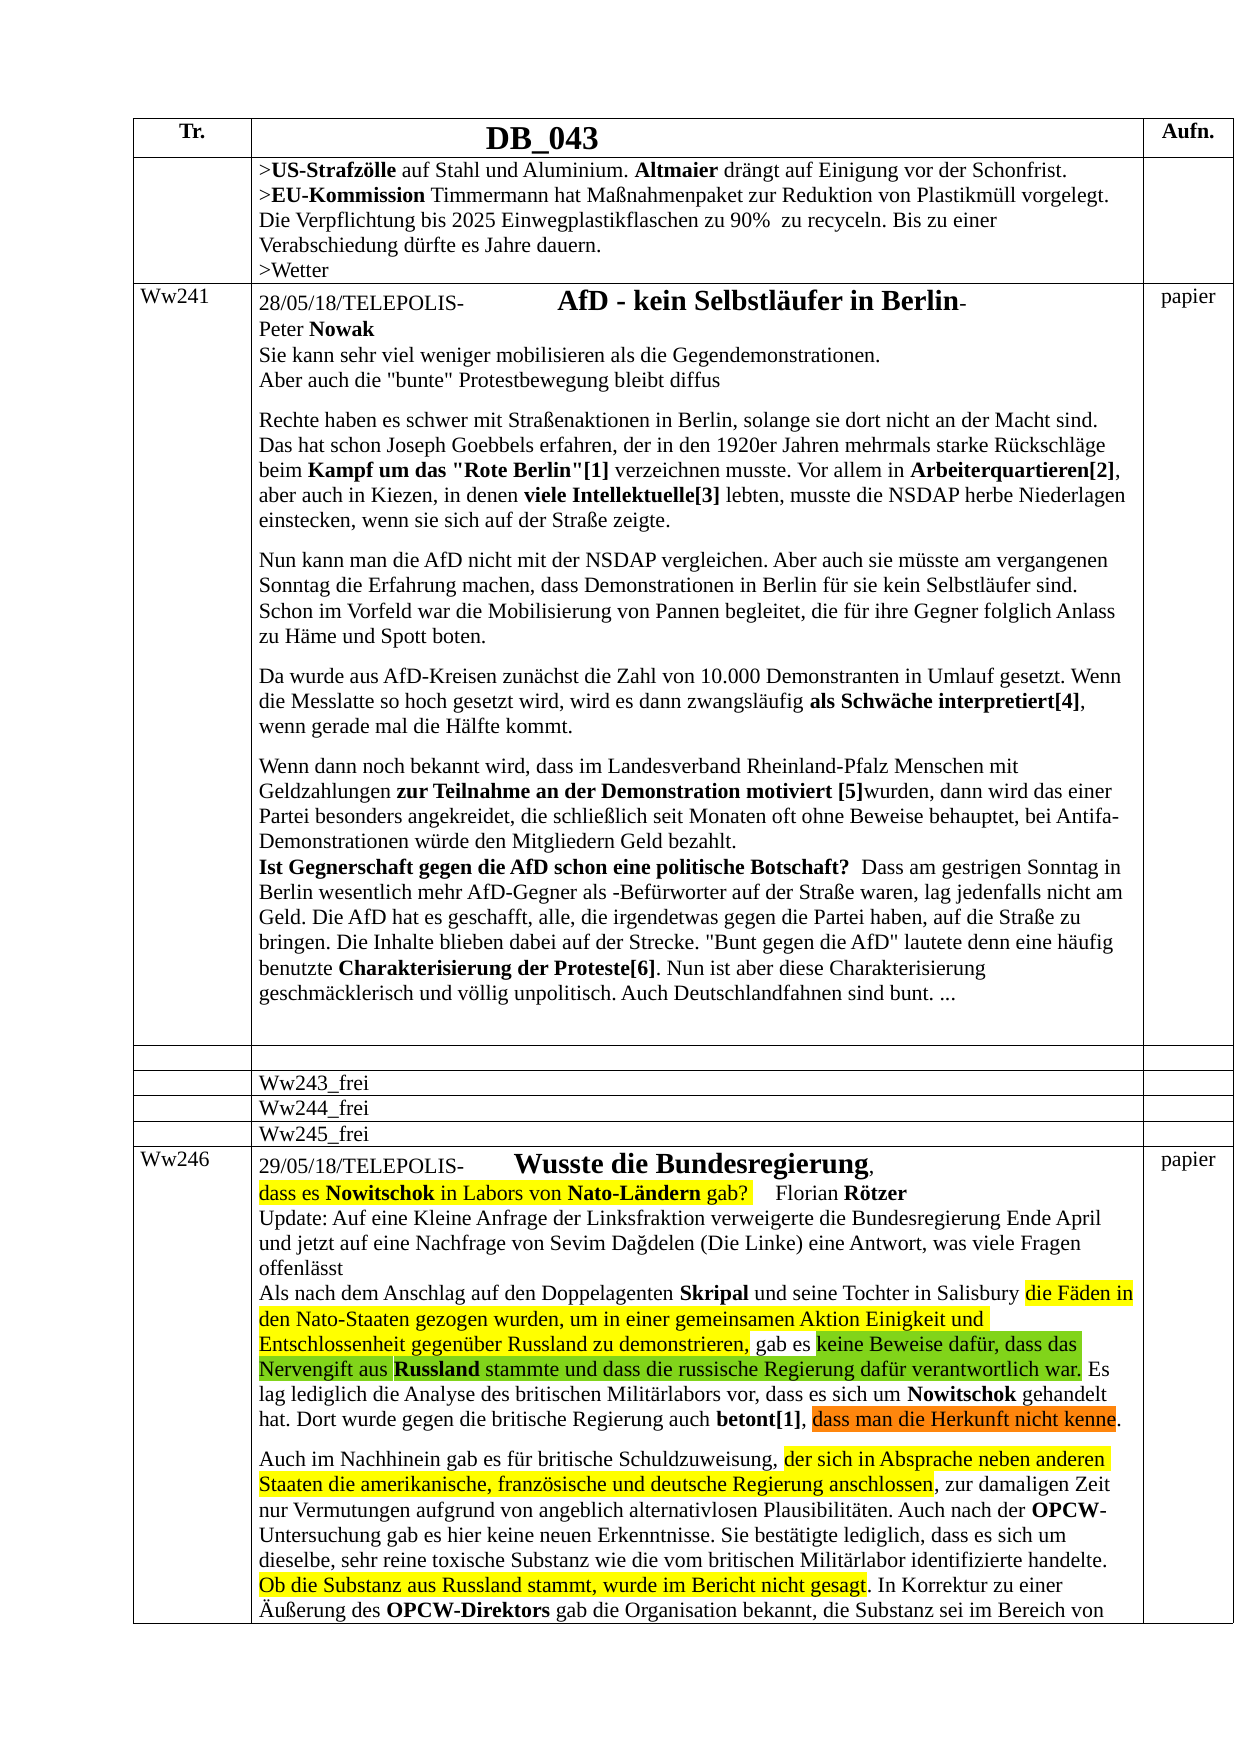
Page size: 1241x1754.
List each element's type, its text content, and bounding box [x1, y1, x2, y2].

table_cell [134, 158, 251, 283]
table_cell [134, 1071, 251, 1095]
table_cell [1144, 1122, 1233, 1146]
table_cell [252, 1046, 1143, 1070]
table_cell Ww243_frei [252, 1071, 1143, 1095]
table_cell [1144, 1046, 1233, 1070]
table_cell Ww241 [134, 284, 251, 1045]
table_cell papier [1144, 284, 1233, 1045]
table_cell Ww245_frei [252, 1122, 1143, 1146]
table_header Aufn. [1144, 119, 1233, 157]
table_cell [1144, 1096, 1233, 1121]
table_cell Ww244_frei [252, 1096, 1143, 1121]
table_cell 28/05/18/TELEPOLIS- AfD - kein Selbstläufer in Berlin- Peter Nowak Sie kann sehr viel weniger mobilisieren als die Gegendemonstrationen. Aber auch die "bunte" Protestbewegung bleibt diffus Rechte haben es schwer mit Straßenaktionen in Berlin, solange sie dort nicht an der Macht sind. Das hat schon Joseph Goebbels erfahren, der in den 1920er Jahren mehrmals starke Rückschläge beim Kampf um das "Rote Berlin"[1] verzeichnen musste. Vor allem in Arbeiterquartieren[2], aber auch in Kiezen, in denen viele Intellektuelle[3] lebten, musste die NSDAP herbe Niederlagen einstecken, wenn sie sich auf der Straße zeigte. Nun kann man die AfD nicht mit der NSDAP vergleichen. Aber auch sie müsste am vergangenen Sonntag die Erfahrung machen, dass Demonstrationen in Berlin für sie kein Selbstläufer sind. Schon im Vorfeld war die Mobilisierung von Pannen begleitet, die für ihre Gegner folglich Anlass zu Häme und Spott boten. Da wurde aus AfD-Kreisen zunächst die Zahl von 10.000 Demonstranten in Umlauf gesetzt. Wenn die Messlatte so hoch gesetzt wird, wird es dann zwangsläufig als Schwäche interpretiert[4], wenn gerade mal die Hälfte kommt. Wenn dann noch bekannt wird, dass im Landesverband Rheinland-Pfalz Menschen mit Geldzahlungen zur Teilnahme an der Demonstration motiviert [5]wurden, dann wird das einer Partei besonders angekreidet, die schließlich seit Monaten oft ohne Beweise behauptet, bei Antifa-Demonstrationen würde den Mitgliedern Geld bezahlt. Ist Gegnerschaft gegen die AfD schon eine politische Botschaft? Dass am gestrigen Sonntag in Berlin wesentlich mehr AfD-Gegner als -Befürworter auf der Straße waren, lag jedenfalls nicht am Geld. Die AfD hat es geschafft, alle, die irgendetwas gegen die Partei haben, auf die Straße zu bringen. Die Inhalte blieben dabei auf der Strecke. "Bunt gegen die AfD" lautete denn eine häufig benutzte Charakterisierung der Proteste[6]. Nun ist aber diese Charakterisierung geschmäcklerisch und völlig unpolitisch. Auch Deutschlandfahnen sind bunt. ... [252, 284, 1143, 1045]
table_header Tr. [134, 119, 251, 157]
table_cell >US-Strafzölle auf Stahl und Aluminium. Altmaier drängt auf Einigung vor der Schonfrist. >EU-Kommission Timmermann hat Maßnahmenpaket zur Reduktion von Plastikmüll vorgelegt. Die Verpflichtung bis 2025 Einwegplastikflaschen zu 90% zu recyceln. Bis zu einer Verabschiedung dürfte es Jahre dauern. >Wetter [252, 158, 1143, 283]
table_cell [134, 1096, 251, 1121]
table_cell [1144, 158, 1233, 283]
table_cell [134, 1122, 251, 1146]
table_cell papier [1144, 1147, 1233, 1623]
table_cell [1144, 1071, 1233, 1095]
table_cell Ww246 [134, 1147, 251, 1623]
table_header DB_043 [252, 119, 1143, 157]
table_cell 29/05/18/TELEPOLIS- Wusste die Bundesregierung, dass es Nowitschok in Labors von Nato-Ländern gab? Florian Rötzer Update: Auf eine Kleine Anfrage der Linksfraktion verweigerte die Bundesregierung Ende April und jetzt auf eine Nachfrage von Sevim Dağdelen (Die Linke) eine Antwort, was viele Fragen offenlässt Als nach dem Anschlag auf den Doppelagenten Skripal und seine Tochter in Salisbury die Fäden in den Nato-Staaten gezogen wurden, um in einer gemeinsamen Aktion Einigkeit und Entschlossenheit gegenüber Russland zu demonstrieren, gab es keine Beweise dafür, dass das Nervengift aus Russland stammte und dass die russische Regierung dafür verantwortlich war. Es lag lediglich die Analyse des britischen Militärlabors vor, dass es sich um Nowitschok gehandelt hat. Dort wurde gegen die britische Regierung auch betont[1], dass man die Herkunft nicht kenne. Auch im Nachhinein gab es für britische Schuldzuweisung, der sich in Absprache neben anderen Staaten die amerikanische, französische und deutsche Regierung anschlossen, zur damaligen Zeit nur Vermutungen aufgrund von angeblich alternativlosen Plausibilitäten. Auch nach der OPCW-Untersuchung gab es hier keine neuen Erkenntnisse. Sie bestätigte lediglich, dass es sich um dieselbe, sehr reine toxische Substanz wie die vom britischen Militärlabor identifizierte handelte. Ob die Substanz aus Russland stammt, wurde im Bericht nicht gesagt. In Korrektur zu einer Äußerung des OPCW-Direktors gab die Organisation bekannt, die Substanz sei im Bereich von [252, 1147, 1143, 1623]
table_cell [134, 1046, 251, 1070]
